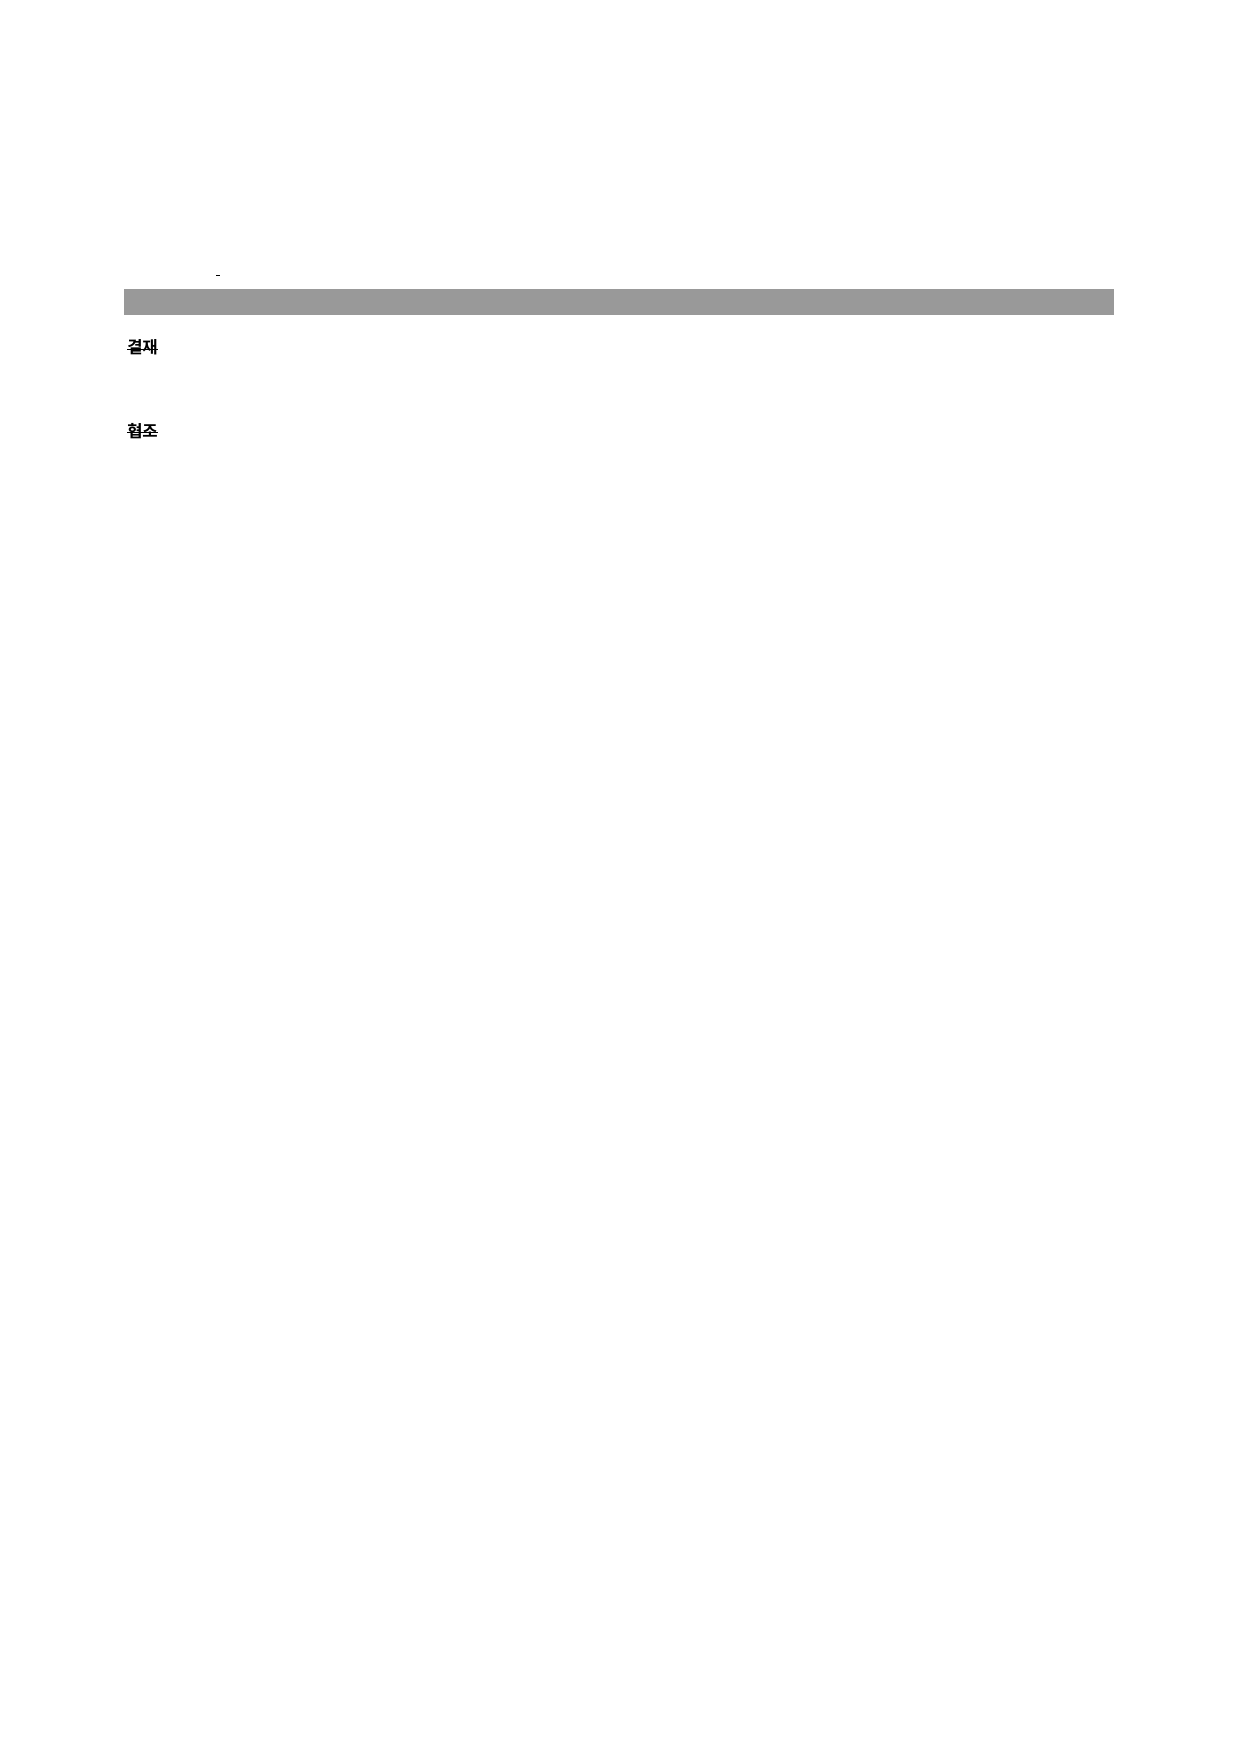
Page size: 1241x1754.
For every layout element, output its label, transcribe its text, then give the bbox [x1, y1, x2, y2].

table_cell [911, 315, 1013, 379]
table_cell [441, 315, 537, 347]
table_cell [441, 348, 537, 379]
table_cell [254, 379, 350, 414]
table_cell [163, 379, 254, 414]
table_cell [1014, 315, 1114, 379]
table_cell [724, 315, 815, 379]
table_cell [911, 379, 1013, 414]
table_cell [350, 448, 441, 482]
table_cell [124, 448, 163, 482]
table_cell [628, 414, 724, 448]
table_cell [441, 414, 537, 448]
table_cell [628, 315, 724, 379]
table_cell [724, 414, 815, 448]
table_cell [124, 289, 1114, 315]
table_cell [628, 379, 724, 414]
table_cell [254, 448, 350, 482]
table_cell [174, 414, 254, 448]
table_cell [537, 315, 628, 379]
table_cell [124, 379, 163, 414]
table_cell [815, 414, 911, 448]
table_cell [350, 315, 441, 379]
table_cell [724, 379, 815, 414]
table_cell [350, 379, 441, 414]
table_cell [124, 260, 213, 289]
table_cell [441, 379, 537, 414]
table_cell [724, 448, 815, 482]
table_cell [628, 448, 724, 482]
table_cell [254, 315, 350, 379]
table_cell 협조 [124, 414, 174, 448]
table_cell [911, 414, 1013, 448]
table_cell [1014, 448, 1114, 482]
table_cell [815, 315, 911, 379]
table_cell [180, 315, 254, 379]
table_header [124, 89, 1114, 260]
table_cell [163, 448, 254, 482]
table_cell [1014, 379, 1114, 414]
table_cell [350, 414, 441, 448]
table_cell [1014, 414, 1114, 448]
table_cell [815, 448, 911, 482]
table_cell 결재 [124, 315, 180, 379]
table_cell [815, 379, 911, 414]
table_cell [213, 260, 1114, 289]
table_cell [441, 448, 537, 482]
table_cell [537, 379, 628, 414]
table_cell [254, 414, 350, 448]
table_cell [537, 448, 628, 482]
table_cell [537, 414, 628, 448]
table_cell [911, 448, 1013, 482]
